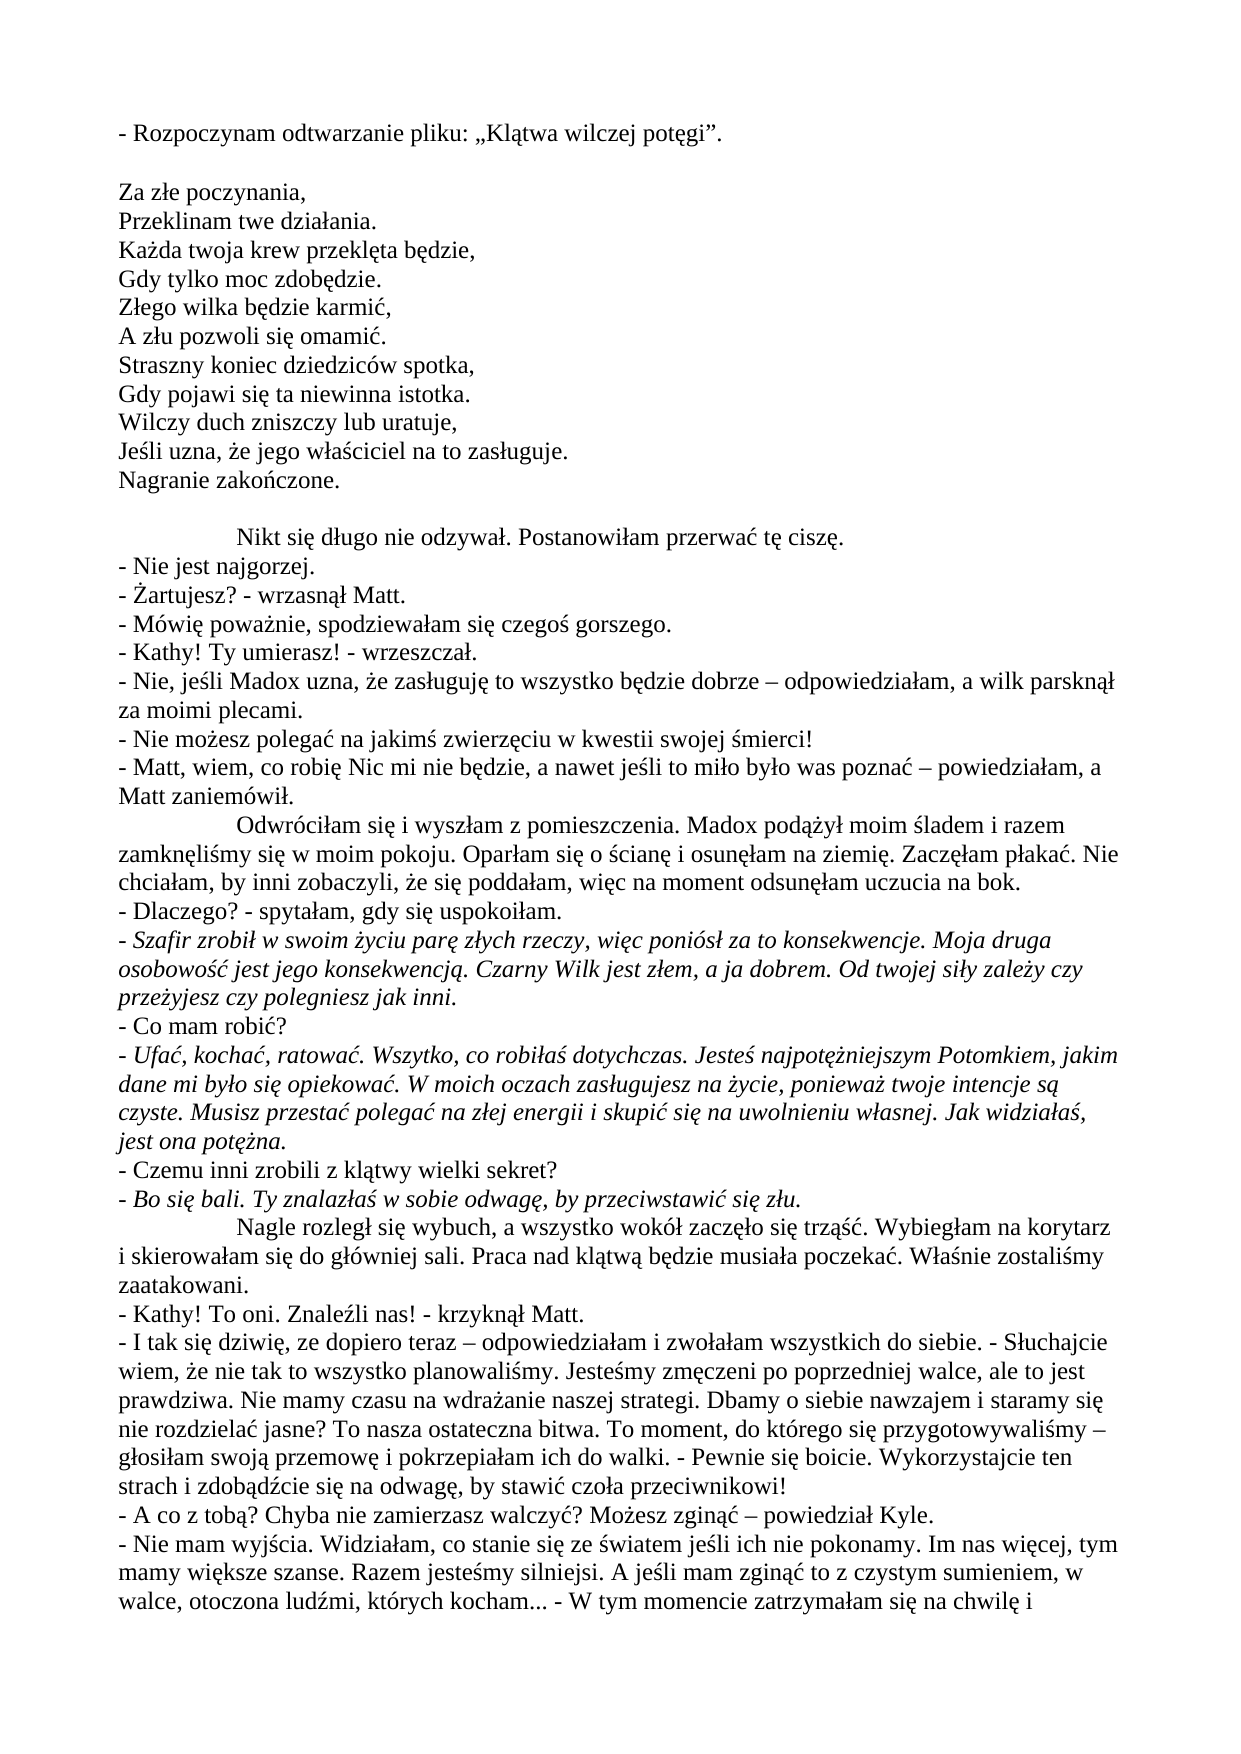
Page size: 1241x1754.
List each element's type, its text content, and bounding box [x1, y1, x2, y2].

text Nikt się długo nie odzywał. Postanowiłam przerwać tę ciszę. - Nie jest najgorzej. - Żartujesz? - wrzasnął Matt. - Mówię poważnie, spodziewałam się czegoś gorszego. - Kathy! Ty umierasz! - wrzeszczał. - Nie, jeśli Madox uzna, że zasługuję to wszystko będzie dobrze – odpowiedziałam, a wilk parsknął za moimi plecami. - Nie możesz polegać na jakimś zwierzęciu w kwestii swojej śmierci! - Matt, wiem, co robię Nic mi nie będzie, a nawet jeśli to miło było was poznać – powiedziałam, a Matt zaniemówił. Odwróciłam się i wyszłam z pomieszczenia. Madox podążył moim śladem i razem zamknęliśmy się w moim pokoju. Oparłam się o ścianę i osunęłam na ziemię. Zaczęłam płakać. Nie chciałam, by inni zobaczyli, że się poddałam, więc na moment odsunęłam uczucia na bok. - Dlaczego? - spytałam, gdy się uspokoiłam. - Szafir zrobił w swoim życiu parę złych rzeczy, więc poniósł za to konsekwencje. Moja druga osobowość jest jego konsekwencją. Czarny Wilk jest złem, a ja dobrem. Od twojej siły zależy czy przeżyjesz czy polegniesz jak inni. - Co mam robić? - Ufać, kochać, ratować. Wszytko, co robiłaś dotychczas. Jesteś najpotężniejszym Potomkiem, jakim dane mi było się opiekować. W moich oczach zasługujesz na życie, ponieważ twoje intencje są czyste. Musisz przestać polegać na złej energii i skupić się na uwolnieniu własnej. Jak widziałaś, jest ona potężna. - Czemu inni zrobili z klątwy wielki sekret? - Bo się bali. Ty znalazłaś w sobie odwagę, by przeciwstawić się złu. Nagle rozległ się wybuch, a wszystko wokół zaczęło się trząść. Wybiegłam na korytarz i skierowałam się do główniej sali. Praca nad klątwą będzie musiała poczekać. Właśnie zostaliśmy zaatakowani. - Kathy! To oni. Znaleźli nas! - krzyknął Matt. - I tak się dziwię, ze dopiero teraz – odpowiedziałam i zwołałam wszystkich do siebie. - Słuchajcie wiem, że nie tak to wszystko planowaliśmy. Jesteśmy zmęczeni po poprzedniej walce, ale to jest prawdziwa. Nie mamy czasu na wdrażanie naszej strategi. Dbamy o siebie nawzajem i staramy się nie rozdzielać jasne? To nasza ostateczna bitwa. To moment, do którego się przygotowywaliśmy – głosiłam swoją przemowę i pokrzepiałam ich do walki. - Pewnie się boicie. Wykorzystajcie ten strach i zdobądźcie się na odwagę, by stawić czoła przeciwnikowi! - A co z tobą? Chyba nie zamierzasz walczyć? Możesz zginąć – powiedział Kyle. - Nie mam wyjścia. Widziałam, co stanie się ze światem jeśli ich nie pokonamy. Im nas więcej, tym mamy większe szanse. Razem jesteśmy silniejsi. A jeśli mam zginąć to z czystym sumieniem, w walce, otoczona ludźmi, których kocham... - W tym momencie zatrzymałam się na chwilę i [118, 522, 1122, 1615]
text Nagranie zakończone. [118, 465, 1122, 522]
text Gdy pojawi się ta niewinna istotka. Wilczy duch zniszczy lub uratuje, [118, 379, 1122, 436]
text A złu pozwoli się omamić. Straszny koniec dziedziców spotka, [118, 321, 1122, 379]
text Jeśli uzna, że jego właściciel na to zasługuje. [118, 436, 1122, 465]
text Za złe poczynania, Przeklinam twe działania. Każda twoja krew przeklęta będzie, Gdy tylko moc zdobędzie. [118, 177, 1122, 292]
text - Rozpoczynam odtwarzanie pliku: „Klątwa wilczej potęgi”. [118, 118, 1122, 147]
text Złego wilka będzie karmić, [118, 292, 1122, 321]
